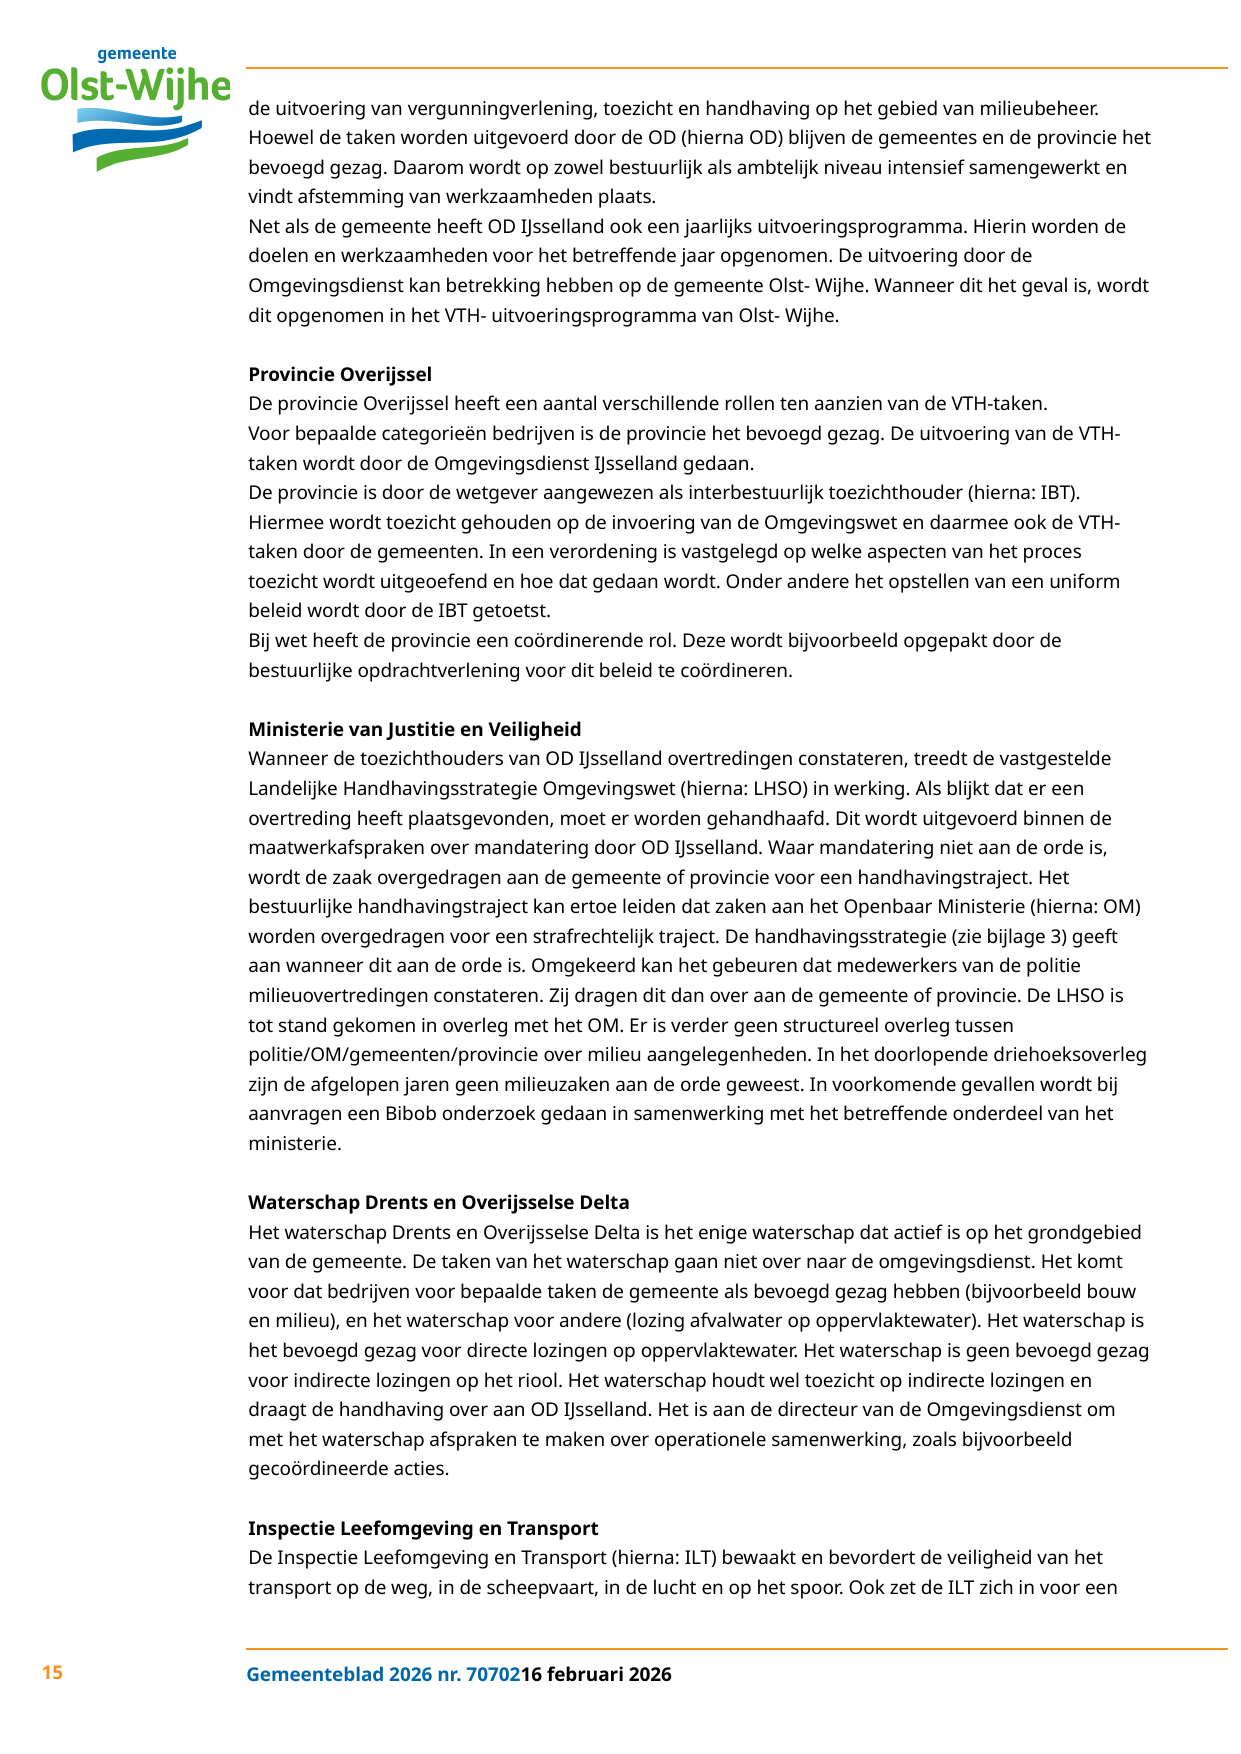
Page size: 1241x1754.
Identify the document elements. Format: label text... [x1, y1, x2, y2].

text Waterschap Drents en Overijsselse Delta [248, 1189, 1152, 1215]
text Voor bepaalde categorieën bedrijven is de provincie het bevoegd gezag. De uitvoering van de VTH-taken wordt door de Omgevingsdienst IJsselland gedaan. [248, 420, 1152, 476]
picture [41, 47, 231, 172]
text Ministerie van Justitie en Veiligheid [248, 716, 1152, 742]
text Wanneer de toezichthouders van OD IJsselland overtredingen constateren, treedt de vastgestelde Landelijke Handhavingsstrategie Omgevingswet (hierna: LHSO) in werking. Als blijkt dat er een overtreding heeft plaatsgevonden, moet er worden gehandhaafd. Dit wordt uitgevoerd binnen de maatwerkafspraken over mandatering door OD IJsselland. Waar mandatering niet aan de orde is, wordt de zaak overgedragen aan de gemeente of provincie voor een handhavingstraject. Het bestuurlijke handhavingstraject kan ertoe leiden dat zaken aan het Openbaar Ministerie (hierna: OM) worden overgedragen voor een strafrechtelijk traject. De handhavingsstrategie (zie bijlage 3) geeft aan wanneer dit aan de orde is. Omgekeerd kan het gebeuren dat medewerkers van de politie milieuovertredingen constateren. Zij dragen dit dan over aan de gemeente of provincie. De LHSO is tot stand gekomen in overleg met het OM. Er is verder geen structureel overleg tussen politie/OM/gemeenten/provincie over milieu aangelegenheden. In het doorlopende driehoeksoverleg zijn de afgelopen jaren geen milieuzaken aan de orde geweest. In voorkomende gevallen wordt bij aanvragen een Bibob onderzoek gedaan in samenwerking met het betreffende onderdeel van het ministerie. [248, 746, 1152, 1156]
text Net als de gemeente heeft OD IJsselland ook een jaarlijks uitvoeringsprogramma. Hierin worden de doelen en werkzaamheden voor het betreffende jaar opgenomen. De uitvoering door de Omgevingsdienst kan betrekking hebben op de gemeente Olst- Wijhe. Wanneer dit het geval is, wordt dit opgenomen in het VTH- uitvoeringsprogramma van Olst- Wijhe. [248, 213, 1152, 328]
text De Inspectie Leefomgeving en Transport (hierna: ILT) bewaakt en bevordert de veiligheid van het transport op de weg, in de scheepvaart, in de lucht en op het spoor. Ook zet de ILT zich in voor een [248, 1544, 1152, 1600]
text De provincie Overijssel heeft een aantal verschillende rollen ten aanzien van de VTH-taken. [248, 391, 1152, 416]
text De provincie is door de wetgever aangewezen als interbestuurlijk toezichthouder (hierna: IBT). Hiermee wordt toezicht gehouden op de invoering van de Omgevingswet en daarmee ook de VTH- taken door de gemeenten. In een verordening is vastgelegd op welke aspecten van het proces toezicht wordt uitgeoefend en hoe dat gedaan wordt. Onder andere het opstellen van een uniform beleid wordt door de IBT getoetst. [248, 479, 1152, 623]
text Provincie Overijssel [248, 361, 1152, 387]
text Inspectie Leefomgeving en Transport [248, 1515, 1152, 1541]
text Het waterschap Drents en Overijsselse Delta is het enige waterschap dat actief is op het grondgebied van de gemeente. De taken van het waterschap gaan niet over naar de omgevingsdienst. Het komt voor dat bedrijven voor bepaalde taken de gemeente als bevoegd gezag hebben (bijvoorbeeld bouw en milieu), en het waterschap voor andere (lozing afvalwater op oppervlaktewater). Het waterschap is het bevoegd gezag voor directe lozingen op oppervlaktewater. Het waterschap is geen bevoegd gezag voor indirecte lozingen op het riool. Het waterschap houdt wel toezicht op indirecte lozingen en draagt de handhaving over aan OD IJsselland. Het is aan de directeur van de Omgevingsdienst om met het waterschap afspraken te maken over operationele samenwerking, zoals bijvoorbeeld gecoördineerde acties. [248, 1219, 1152, 1481]
text Bij wet heeft de provincie een coördinerende rol. Deze wordt bijvoorbeeld opgepakt door de bestuurlijke opdrachtverlening voor dit beleid te coördineren. [248, 627, 1152, 683]
text de uitvoering van vergunningverlening, toezicht en handhaving op het gebied van milieubeheer. Hoewel de taken worden uitgevoerd door de OD (hierna OD) blijven de gemeentes en de provincie het bevoegd gezag. Daarom wordt op zowel bestuurlijk als ambtelijk niveau intensief samengewerkt en vindt afstemming van werkzaamheden plaats. [248, 95, 1152, 209]
